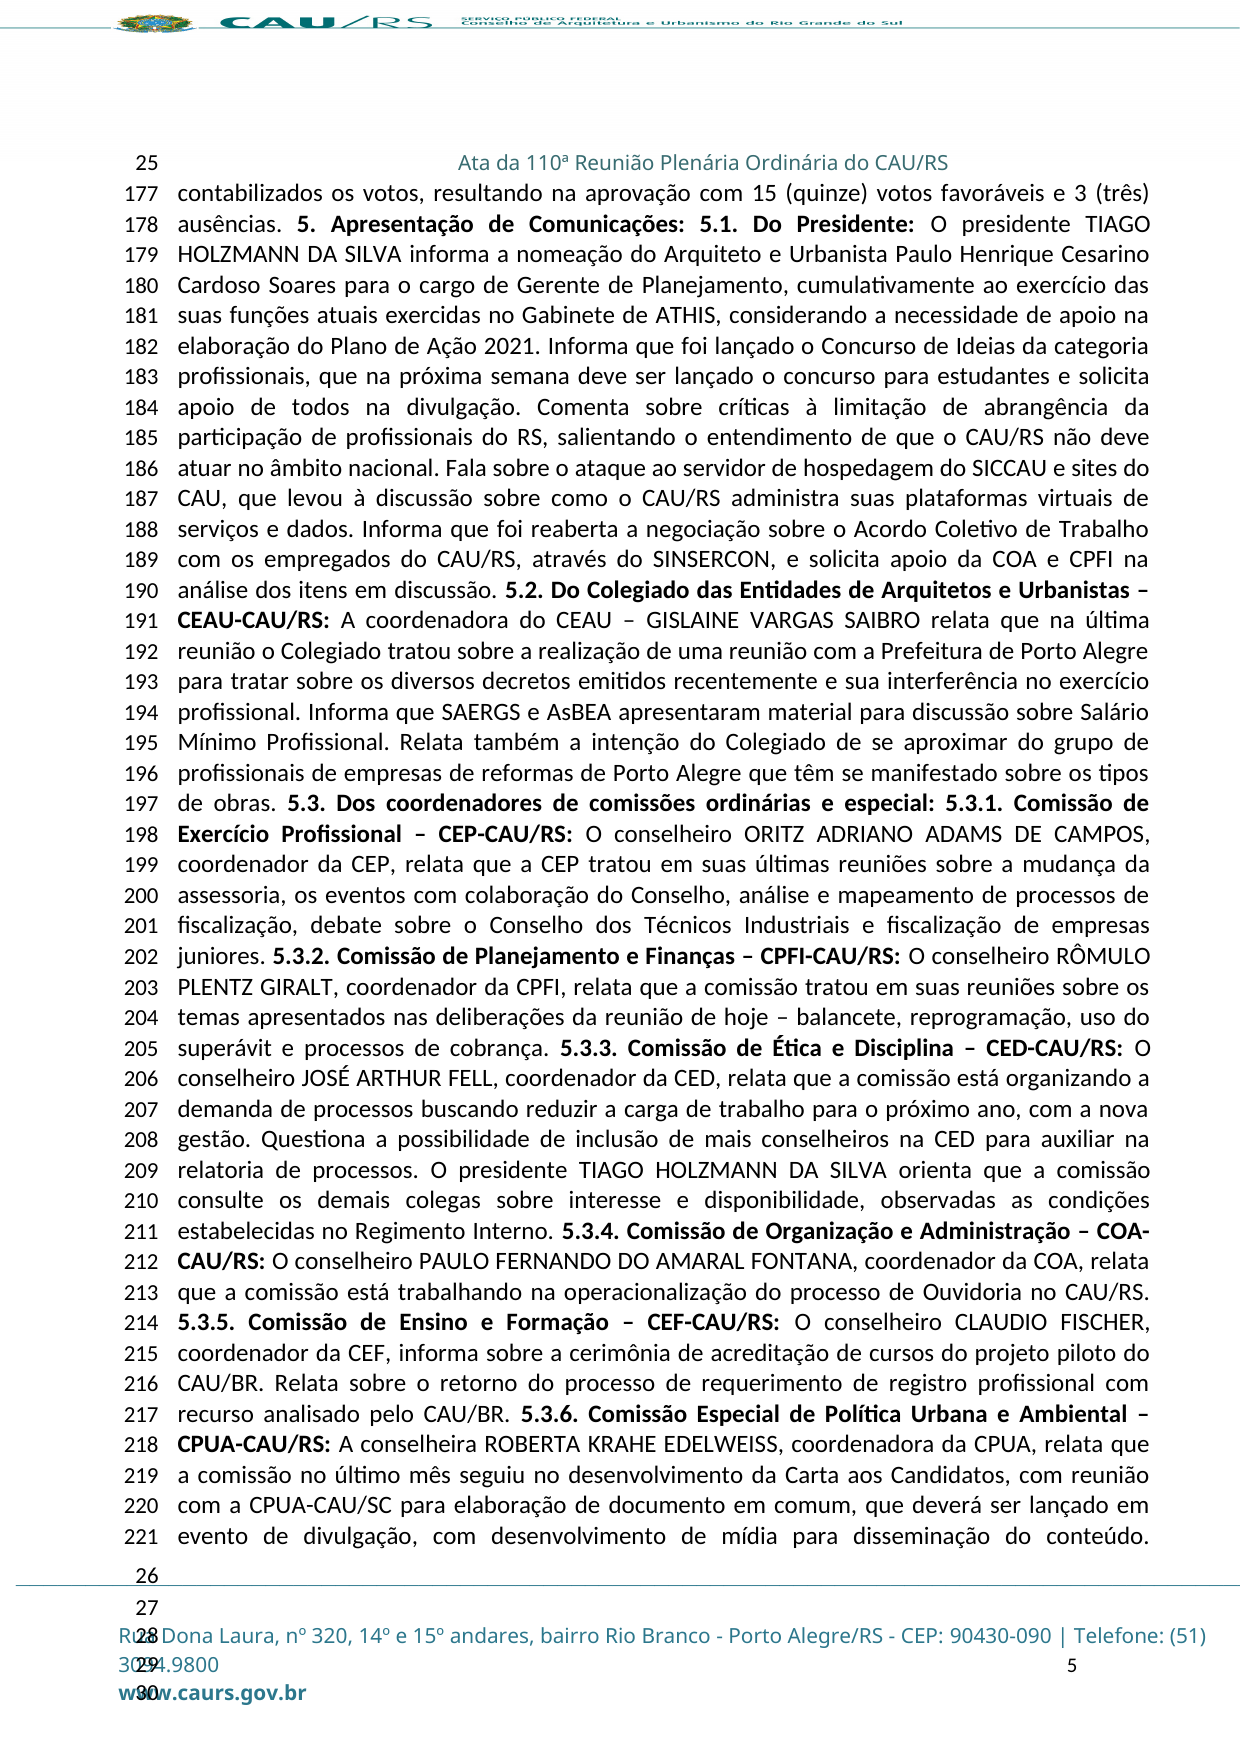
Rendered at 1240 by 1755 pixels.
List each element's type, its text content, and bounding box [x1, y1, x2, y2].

text contabilizados os votos, resultando na aprovação com 15 (quinze) votos favoráveis e 3 (três) ausências. 5. Apresentação de Comunicações: 5.1. Do Presidente: O presidente TIAGO HOLZMANN DA SILVA informa a nomeação do Arquiteto e Urbanista Paulo Henrique Cesarino Cardoso Soares para o cargo de Gerente de Planejamento, cumulativamente ao exercício das suas funções atuais exercidas no Gabinete de ATHIS, considerando a necessidade de apoio na elaboração do Plano de Ação 2021. Informa que foi lançado o Concurso de Ideias da categoria profissionais, que na próxima semana deve ser lançado o concurso para estudantes e solicita apoio de todos na divulgação. Comenta sobre críticas à limitação de abrangência da participação de profissionais do RS, salientando o entendimento de que o CAU/RS não deve atuar no âmbito nacional. Fala sobre o ataque ao servidor de hospedagem do SICCAU e sites do CAU, que levou à discussão sobre como o CAU/RS administra suas plataformas virtuais de serviços e dados. Informa que foi reaberta a negociação sobre o Acordo Coletivo de Trabalho com os empregados do CAU/RS, através do SINSERCON, e solicita apoio da COA e CPFI na análise dos itens em discussão. 5.2. Do Colegiado das Entidades de Arquitetos e Urbanistas – CEAU-CAU/RS: A coordenadora do CEAU – GISLAINE VARGAS SAIBRO relata que na última reunião o Colegiado tratou sobre a realização de uma reunião com a Prefeitura de Porto Alegre para tratar sobre os diversos decretos emitidos recentemente e sua interferência no exercício profissional. Informa que SAERGS e AsBEA apresentaram material para discussão sobre Salário Mínimo Profissional. Relata também a intenção do Colegiado de se aproximar do grupo de profissionais de empresas de reformas de Porto Alegre que têm se manifestado sobre os tipos de obras. 5.3. Dos coordenadores de comissões ordinárias e especial: 5.3.1. Comissão de Exercício Profissional – CEP-CAU/RS: O conselheiro ORITZ ADRIANO ADAMS DE CAMPOS, coordenador da CEP, relata que a CEP tratou em suas últimas reuniões sobre a mudança da assessoria, os eventos com colaboração do Conselho, análise e mapeamento de processos de fiscalização, debate sobre o Conselho dos Técnicos Industriais e fiscalização de empresas juniores. 5.3.2. Comissão de Planejamento e Finanças – CPFI-CAU/RS: O conselheiro RÔMULO PLENTZ GIRALT, coordenador da CPFI, relata que a comissão tratou em suas reuniões sobre os temas apresentados nas deliberações da reunião de hoje – balancete, reprogramação, uso do superávit e processos de cobrança. 5.3.3. Comissão de Ética e Disciplina – CED-CAU/RS: O conselheiro JOSÉ ARTHUR FELL, coordenador da CED, relata que a comissão está organizando a demanda de processos buscando reduzir a carga de trabalho para o próximo ano, com a nova gestão. Questiona a possibilidade de inclusão de mais conselheiros na CED para auxiliar na relatoria de processos. O presidente TIAGO HOLZMANN DA SILVA orienta que a comissão consulte os demais colegas sobre interesse e disponibilidade, observadas as condições estabelecidas no Regimento Interno. 5.3.4. Comissão de Organização e Administração – COA-CAU/RS: O conselheiro PAULO FERNANDO DO AMARAL FONTANA, coordenador da COA, relata que a comissão está trabalhando na operacionalização do processo de Ouvidoria no CAU/RS. 5.3.5. Comissão de Ensino e Formação – CEF-CAU/RS: O conselheiro CLAUDIO FISCHER, coordenador da CEF, informa sobre a cerimônia de acreditação de cursos do projeto piloto do CAU/BR. Relata sobre o retorno do processo de requerimento de registro profissional com recurso analisado pelo CAU/BR. 5.3.6. Comissão Especial de Política Urbana e Ambiental – CPUA-CAU/RS: A conselheira ROBERTA KRAHE EDELWEISS, coordenadora da CPUA, relata que a comissão no último mês seguiu no desenvolvimento da Carta aos Candidatos, com reunião com a CPUA-CAU/SC para elaboração de documento em comum, que deverá ser lançado em evento de divulgação, com desenvolvimento de mídia para disseminação do conteúdo. [177, 177, 1151, 1551]
